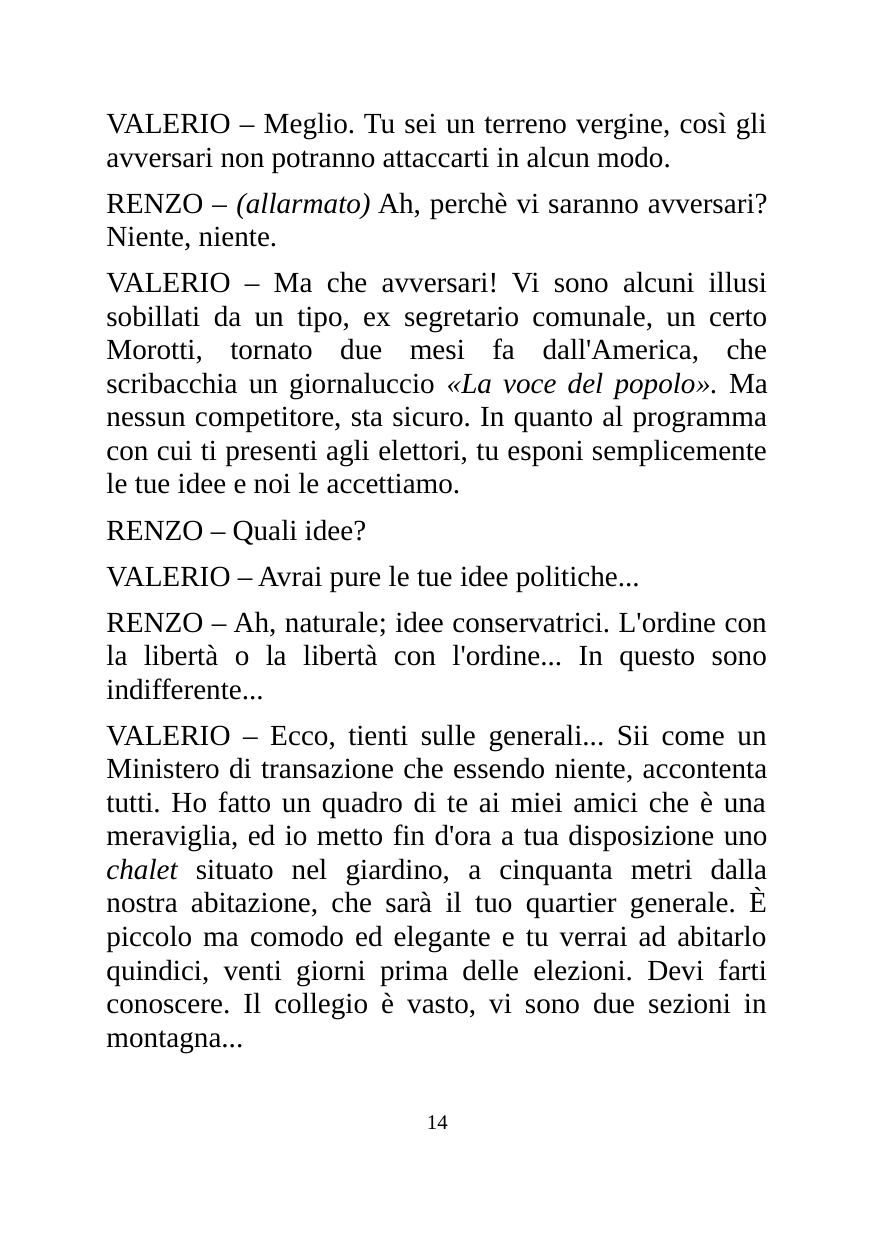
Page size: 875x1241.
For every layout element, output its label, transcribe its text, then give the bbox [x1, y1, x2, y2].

text VALERIO – Ma che avversari! Vi sono alcuni illusi sobillati da un tipo, ex segretario comunale, un certo Morotti, tornato due mesi fa dall'America, che scribacchia un giornaluccio «La voce del popolo». Ma nessun competitore, sta sicuro. In quanto al programma con cui ti presenti agli elettori, tu esponi semplicemente le tue idee e noi le accettiamo. [106, 265, 768, 500]
text RENZO – (allarmato) Ah, perchè vi saranno avversari? Niente, niente. [106, 186, 768, 253]
text VALERIO – Meglio. Tu sei un terreno vergine, così gli avversari non potranno attaccarti in alcun modo. [106, 106, 768, 173]
text RENZO – Ah, naturale; idee conservatrici. L'ordine con la libertà o la libertà con l'ordine... In questo sono indifferente... [106, 605, 768, 705]
text RENZO – Quali idee? [106, 513, 768, 546]
text VALERIO – Ecco, tienti sulle generali... Sii come un Ministero di transazione che essendo niente, accontenta tutti. Ho fatto un quadro di te ai miei amici che è una meraviglia, ed io metto fin d'ora a tua disposizione uno chalet situato nel giardino, a cinquanta metri dalla nostra abitazione, che sarà il tuo quartier generale. È piccolo ma comodo ed elegante e tu verrai ad abitarlo quindici, venti giorni prima delle elezioni. Devi farti conoscere. Il collegio è vasto, vi sono due sezioni in montagna... [106, 718, 768, 1053]
text VALERIO – Avrai pure le tue idee politiche... [106, 559, 768, 592]
